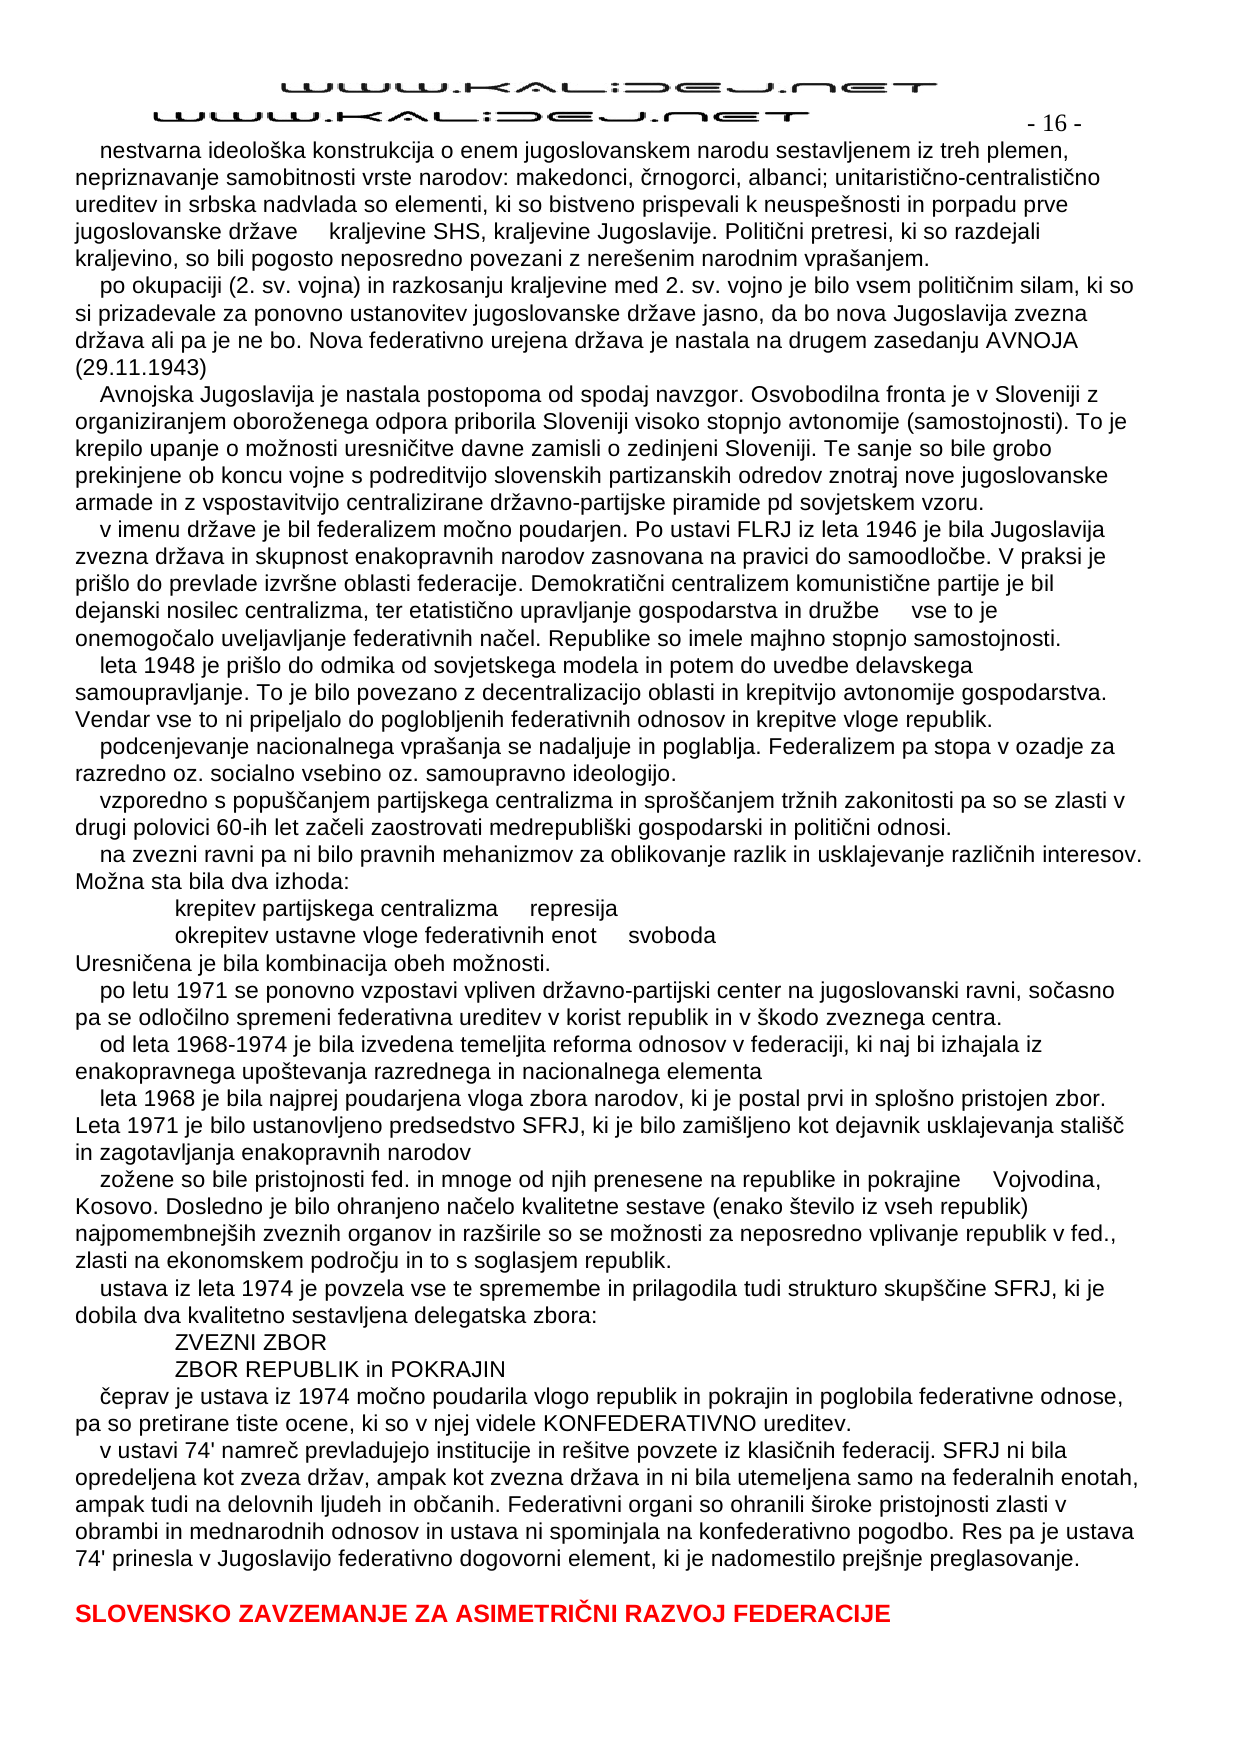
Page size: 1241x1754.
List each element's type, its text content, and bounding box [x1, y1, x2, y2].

picture [153, 111, 810, 122]
picture [281, 82, 938, 93]
text  v imenu države je bil federalizem močno poudarjen. Po ustavi FLRJ iz leta 1946 je bila Jugoslavija zvezna država in skupnost enakopravnih narodov zasnovana na pravici do samoodločbe. V praksi je prišlo do prevlade izvršne oblasti federacije. Demokratični centralizem komunistične partije je bil dejanski nosilec centralizma, ter etatistično upravljanje gospodarstva in družbe  vse to je onemogočalo uveljavljanje federativnih načel. Republike so imele majhno stopnjo samostojnosti. [75, 516, 1144, 651]
text  podcenjevanje nacionalnega vprašanja se nadaljuje in poglablja. Federalizem pa stopa v ozadje za razredno oz. socialno vsebino oz. samoupravno ideologijo. [75, 732, 1144, 786]
text  ZBOR REPUBLIK in POKRAJIN [75, 1355, 1144, 1382]
text  nestvarna ideološka konstrukcija o enem jugoslovanskem narodu sestavljenem iz treh plemen, nepriznavanje samobitnosti vrste narodov: makedonci, črnogorci, albanci; unitaristično-centralistično ureditev in srbska nadvlada so elementi, ki so bistveno prispevali k neuspešnosti in porpadu prve jugoslovanske države  kraljevine SHS, kraljevine Jugoslavije. Politični pretresi, ki so razdejali kraljevino, so bili pogosto neposredno povezani z nerešenim narodnim vprašanjem. [75, 136, 1144, 272]
text  po letu 1971 se ponovno vzpostavi vpliven državno-partijski center na jugoslovanski ravni, sočasno pa se odločilno spremeni federativna ureditev v korist republik in v škodo zveznega centra. [75, 976, 1144, 1030]
text  čeprav je ustava iz 1974 močno poudarila vlogo republik in pokrajin in poglobila federativne odnose, pa so pretirane tiste ocene, ki so v njej videle KONFEDERATIVNO ureditev. [75, 1382, 1144, 1436]
text  Avnojska Jugoslavija je nastala postopoma od spodaj navzgor. Osvobodilna fronta je v Sloveniji z organiziranjem oboroženega odpora priborila Sloveniji visoko stopnjo avtonomije (samostojnosti). To je krepilo upanje o možnosti uresničitve davne zamisli o zedinjeni Sloveniji. Te sanje so bile grobo prekinjene ob koncu vojne s podreditvijo slovenskih partizanskih odredov znotraj nove jugoslovanske armade in z vspostavitvijo centralizirane državno-partijske piramide pd sovjetskem vzoru. [75, 380, 1144, 516]
text  v ustavi 74' namreč prevladujejo institucije in rešitve povzete iz klasičnih federacij. SFRJ ni bila opredeljena kot zveza držav, ampak kot zvezna država in ni bila utemeljena samo na federalnih enotah, ampak tudi na delovnih ljudeh in občanih. Federativni organi so ohranili široke pristojnosti zlasti v obrambi in mednarodnih odnosov in ustava ni spominjala na konfederativno pogodbo. Res pa je ustava 74' prinesla v Jugoslavijo federativno dogovorni element, ki je nadomestilo prejšnje preglasovanje. [75, 1436, 1144, 1572]
text  ZVEZNI ZBOR [75, 1328, 1144, 1355]
text  od leta 1968-1974 je bila izvedena temeljita reforma odnosov v federaciji, ki naj bi izhajala iz enakopravnega upoštevanja razrednega in nacionalnega elementa [75, 1030, 1144, 1084]
text  po okupaciji (2. sv. vojna) in razkosanju kraljevine med 2. sv. vojno je bilo vsem političnim silam, ki so si prizadevale za ponovno ustanovitev jugoslovanske države jasno, da bo nova Jugoslavija zvezna država ali pa je ne bo. Nova federativno urejena država je nastala na drugem zasedanju AVNOJA (29.11.1943) [75, 272, 1144, 380]
text  krepitev partijskega centralizma  represija [75, 895, 1144, 922]
text SLOVENSKO ZAVZEMANJE ZA ASIMETRIČNI RAZVOJ FEDERACIJE [75, 1599, 1144, 1628]
text  leta 1948 je prišlo do odmika od sovjetskega modela in potem do uvedbe delavskega samoupravljanje. To je bilo povezano z decentralizacijo oblasti in krepitvijo avtonomije gospodarstva. Vendar vse to ni pripeljalo do poglobljenih federativnih odnosov in krepitve vloge republik. [75, 651, 1144, 732]
text  okrepitev ustavne vloge federativnih enot  svoboda [75, 922, 1144, 949]
text Uresničena je bila kombinacija obeh možnosti. [75, 949, 1144, 976]
text  vzporedno s popuščanjem partijskega centralizma in sproščanjem tržnih zakonitosti pa so se zlasti v drugi polovici 60-ih let začeli zaostrovati medrepubliški gospodarski in politični odnosi. [75, 786, 1144, 841]
text  zožene so bile pristojnosti fed. in mnoge od njih prenesene na republike in pokrajine  Vojvodina, Kosovo. Dosledno je bilo ohranjeno načelo kvalitetne sestave (enako število iz vseh republik) najpomembnejših zveznih organov in razširile so se možnosti za neposredno vplivanje republik v fed., zlasti na ekonomskem področju in to s soglasjem republik. [75, 1166, 1144, 1274]
text  leta 1968 je bila najprej poudarjena vloga zbora narodov, ki je postal prvi in splošno pristojen zbor. Leta 1971 je bilo ustanovljeno predsedstvo SFRJ, ki je bilo zamišljeno kot dejavnik usklajevanja stališč in zagotavljanja enakopravnih narodov [75, 1084, 1144, 1166]
text  na zvezni ravni pa ni bilo pravnih mehanizmov za oblikovanje razlik in usklajevanje različnih interesov. Možna sta bila dva izhoda: [75, 841, 1144, 895]
text  ustava iz leta 1974 je povzela vse te spremembe in prilagodila tudi strukturo skupščine SFRJ, ki je dobila dva kvalitetno sestavljena delegatska zbora: [75, 1274, 1144, 1328]
